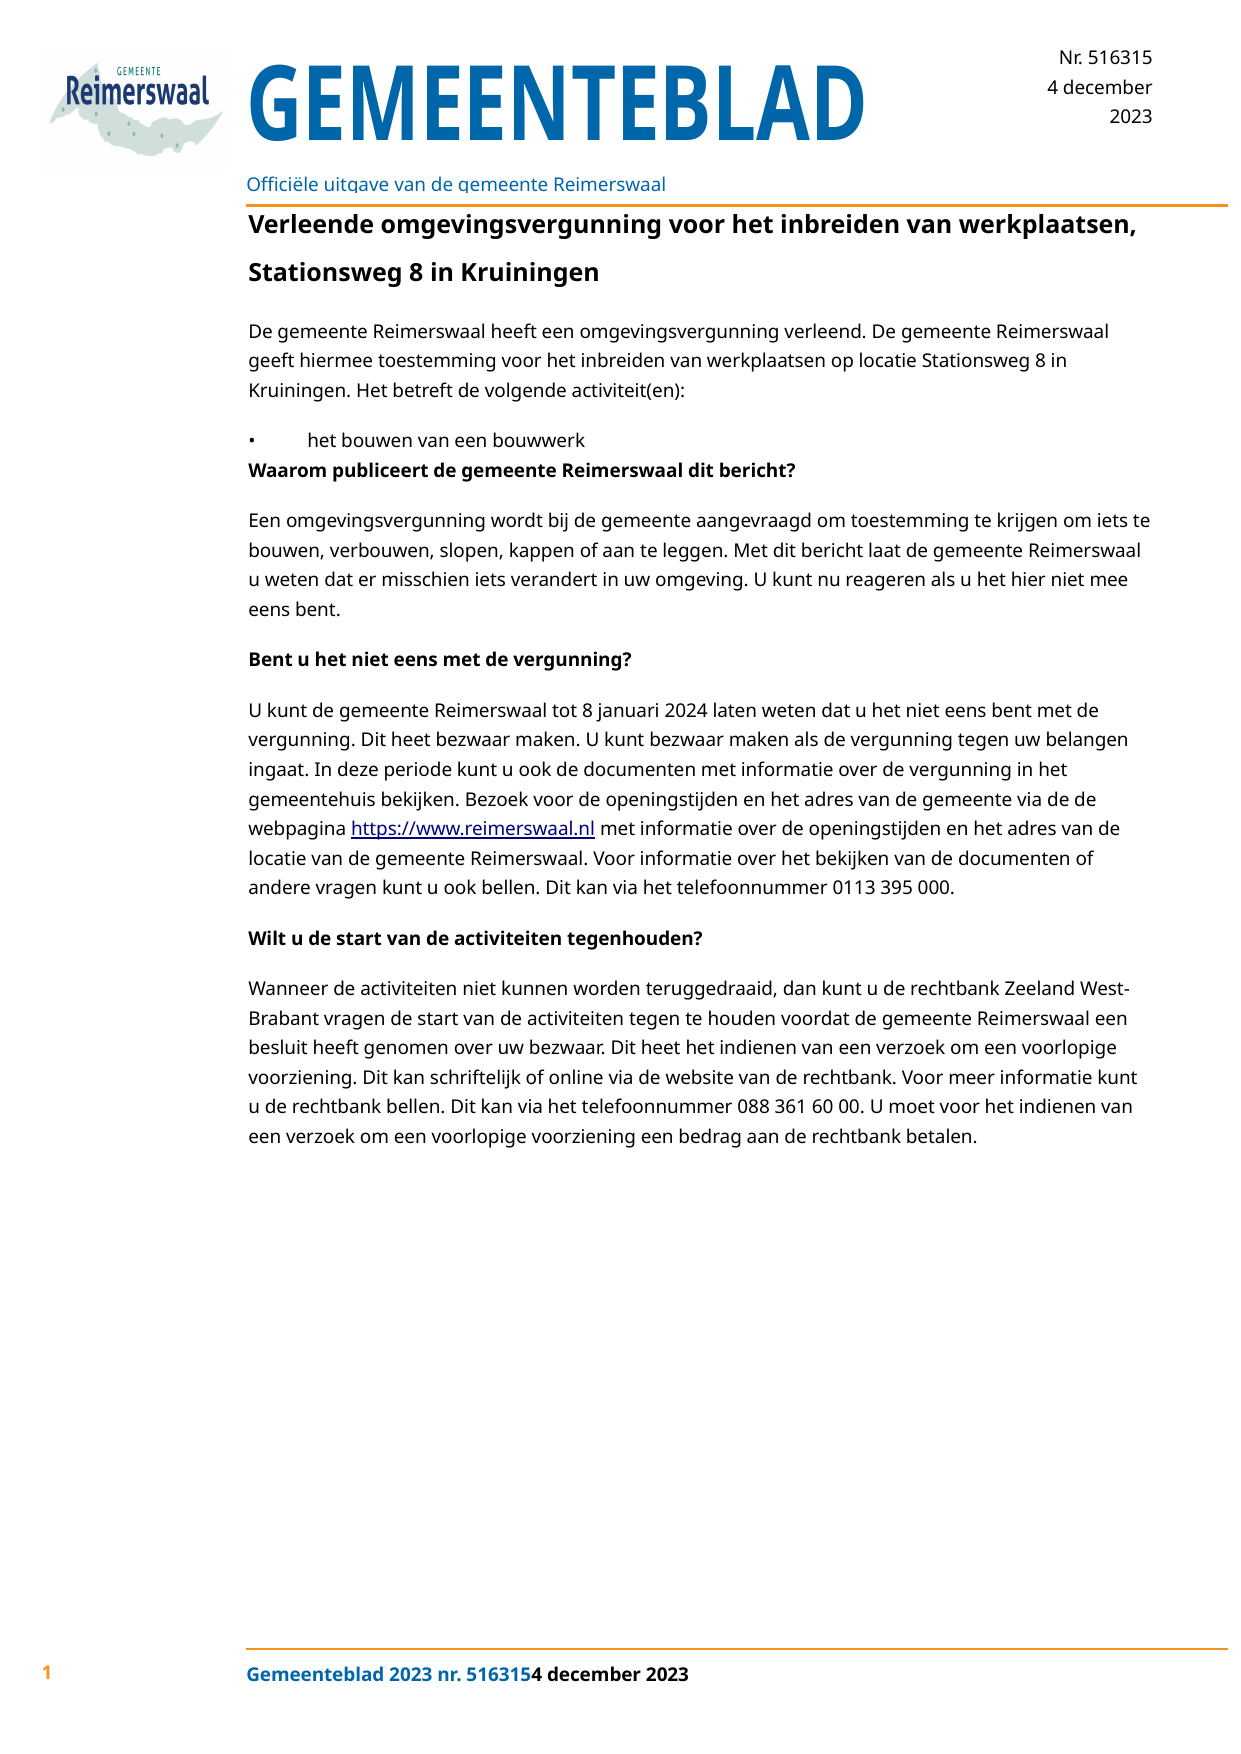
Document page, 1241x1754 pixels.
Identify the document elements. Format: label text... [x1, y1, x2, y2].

text Verleende omgevingsvergunning voor het inbreiden van werkplaatsen, Stationsweg 8 in Kruiningen [248, 207, 1152, 288]
text De gemeente Reimerswaal heeft een omgevingsvergunning verleend. De gemeente Reimerswaal geeft hiermee toestemming voor het inbreiden van werkplaatsen op locatie Stationsweg 8 in Kruiningen. Het betreft de volgende activiteit(en): [248, 318, 1152, 403]
list het bouwen van een bouwwerk [248, 427, 1152, 453]
text U kunt de gemeente Reimerswaal tot 8 januari 2024 laten weten dat u het niet eens bent met de vergunning. Dit heet bezwaar maken. U kunt bezwaar maken als de vergunning tegen uw belangen ingaat. In deze periode kunt u ook de documenten met informatie over de vergunning in het gemeentehuis bekijken. Bezoek voor de openingstijden en het adres van de gemeente via de de webpagina https://www.reimerswaal.nl met informatie over de openingstijden en het adres van de locatie van de gemeente Reimerswaal. Voor informatie over het bekijken van de documenten of andere vragen kunt u ook bellen. Dit kan via het telefoonnummer 0113 395 000. [248, 697, 1152, 900]
picture [41, 47, 231, 172]
text Wanneer de activiteiten niet kunnen worden teruggedraaid, dan kunt u de rechtbank Zeeland West-Brabant vragen de start van de activiteiten tegen te houden voordat de gemeente Reimerswaal een besluit heeft genomen over uw bezwaar. Dit heet het indienen van een verzoek om een voorlopige voorziening. Dit kan schriftelijk of online via de website van de rechtbank. Voor meer informatie kunt u de rechtbank bellen. Dit kan via het telefoonnummer 088 361 60 00. U moet voor het indienen van een verzoek om een voorlopige voorziening een bedrag aan de rechtbank betalen. [248, 975, 1152, 1149]
text Een omgevingsvergunning wordt bij de gemeente aangevraagd om toestemming te krijgen om iets te bouwen, verbouwen, slopen, kappen of aan te leggen. Met dit bericht laat de gemeente Reimerswaal u weten dat er misschien iets verandert in uw omgeving. U kunt nu reageren als u het hier niet mee eens bent. [248, 507, 1152, 622]
text Waarom publiceert de gemeente Reimerswaal dit bericht? [248, 457, 1152, 483]
text Bent u het niet eens met de vergunning? [248, 647, 1152, 672]
text Wilt u de start van de activiteiten tegenhouden? [248, 925, 1152, 951]
